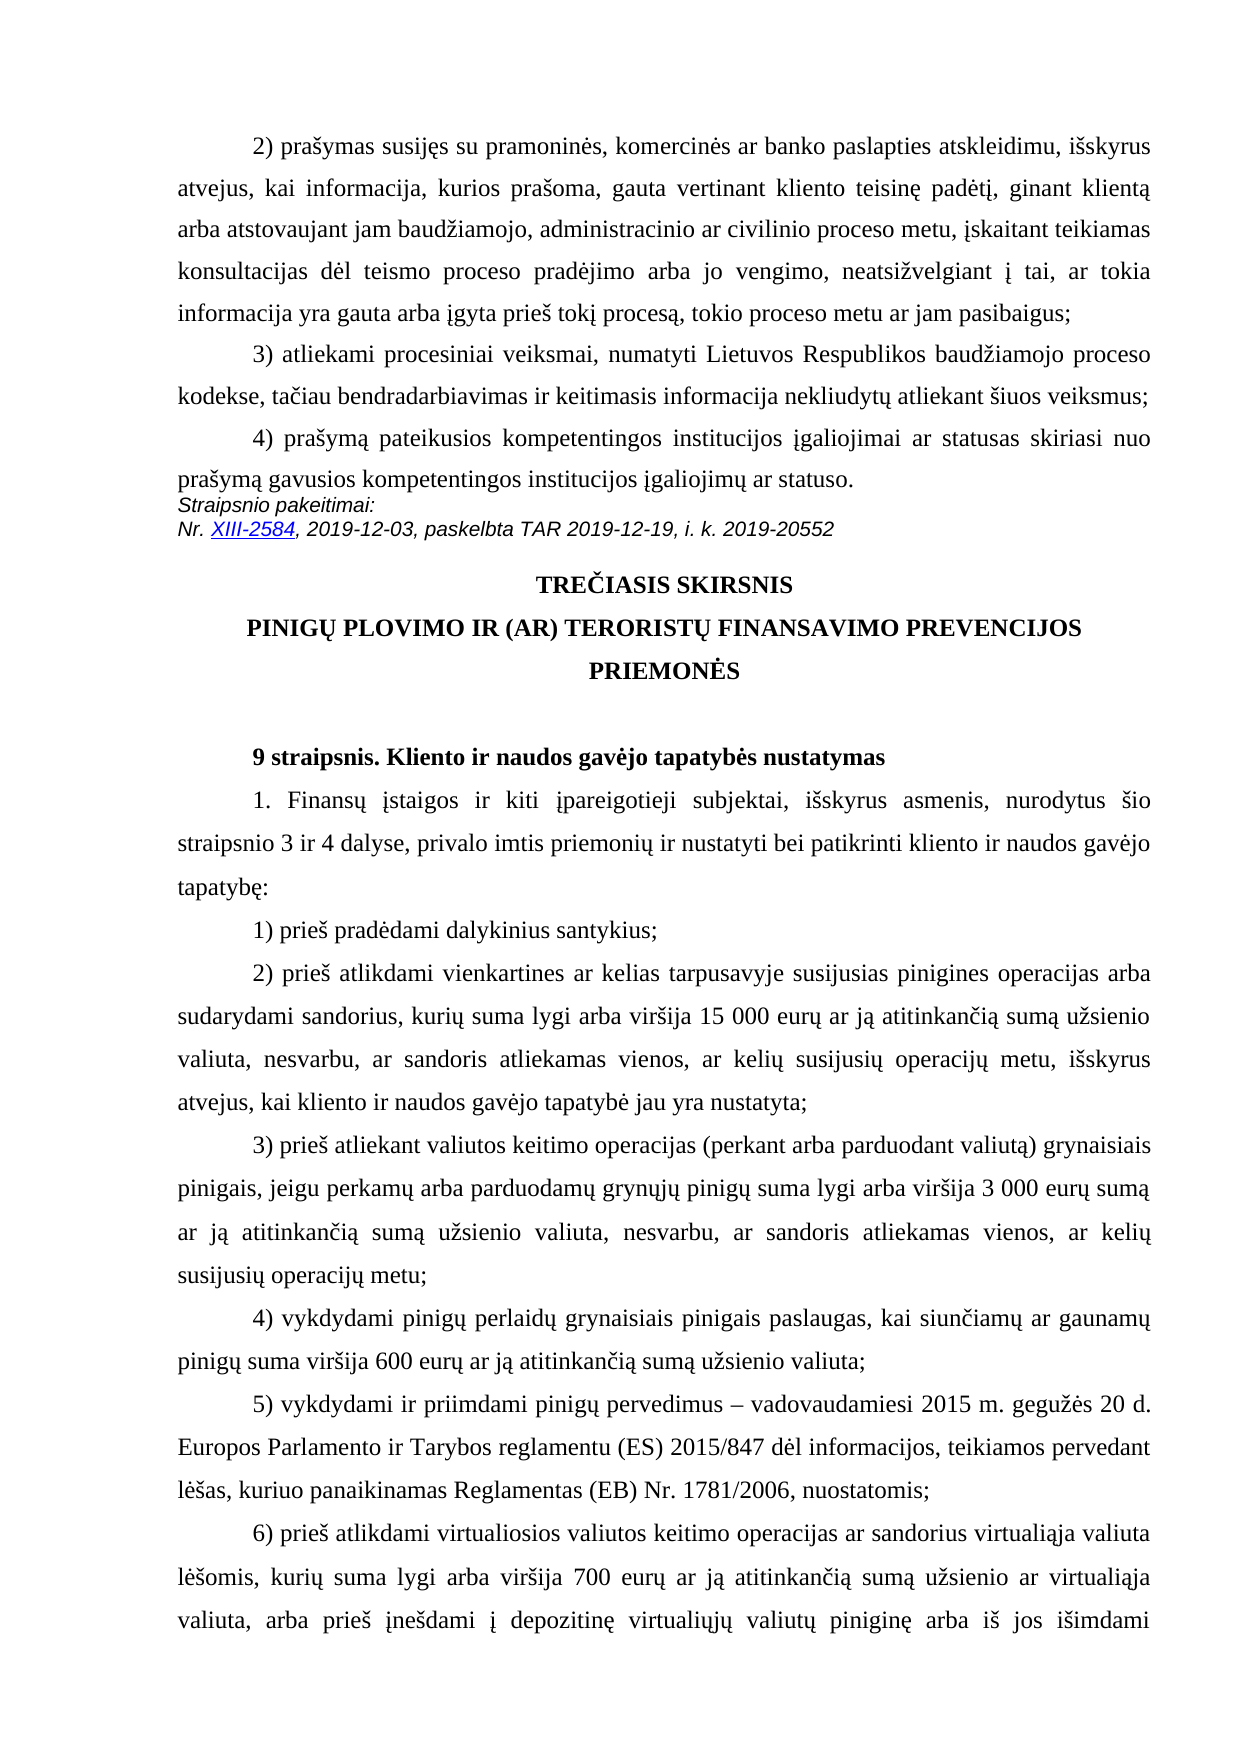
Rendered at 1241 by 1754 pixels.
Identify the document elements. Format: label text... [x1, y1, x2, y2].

text 2) prieš atlikdami vienkartines ar kelias tarpusavyje susijusias pinigines operacijas arba sudarydami sandorius, kurių suma lygi arba viršija 15 000 eurų ar ją atitinkančią sumą užsienio valiuta, nesvarbu, ar sandoris atliekamas vienos, ar kelių susijusių operacijų metu, išskyrus atvejus, kai kliento ir naudos gavėjo tapatybė jau yra nustatyta; [177, 958, 1152, 1116]
text 1) prieš pradėdami dalykinius santykius; [177, 915, 1152, 943]
text Nr. XIII-2584, 2019-12-03, paskelbta TAR 2019-12-19, i. k. 2019-20552 [177, 517, 1152, 541]
text TREČIASIS SKIRSNIS [177, 570, 1152, 598]
text 3) atliekami procesiniai veiksmai, numatyti Lietuvos Respublikos baudžiamojo proceso kodekse, tačiau bendradarbiavimas ir keitimasis informacija nekliudytų atliekant šiuos veiksmus; [177, 326, 1152, 410]
text 6) prieš atlikdami virtualiosios valiutos keitimo operacijas ar sandorius virtualiąja valiuta lėšomis, kurių suma lygi arba viršija 700 eurų ar ją atitinkančią sumą užsienio ar virtualiąja valiuta, arba prieš įnešdami į depozitinę virtualiųjų valiutų piniginę arba iš jos išimdami [177, 1518, 1152, 1633]
text Straipsnio pakeitimai: [177, 493, 1152, 517]
text 9 straipsnis. Kliento ir naudos gavėjo tapatybės nustatymas [177, 742, 1152, 771]
text 4) vykdydami pinigų perlaidų grynaisiais pinigais paslaugas, kai siunčiamų ar gaunamų pinigų suma viršija 600 eurų ar ją atitinkančią sumą užsienio valiuta; [177, 1303, 1152, 1375]
text 1. Finansų įstaigos ir kiti įpareigotieji subjektai, išskyrus asmenis, nurodytus šio straipsnio 3 ir 4 dalyse, privalo imtis priemonių ir nustatyti bei patikrinti kliento ir naudos gavėjo tapatybę: [177, 785, 1152, 900]
text 2) prašymas susijęs su pramoninės, komercinės ar banko paslapties atskleidimu, išskyrus atvejus, kai informacija, kurios prašoma, gauta vertinant kliento teisinę padėtį, ginant klientą arba atstovaujant jam baudžiamojo, administracinio ar civilinio proceso metu, įskaitant teikiamas konsultacijas dėl teismo proceso pradėjimo arba jo vengimo, neatsižvelgiant į tai, ar tokia informacija yra gauta arba įgyta prieš tokį procesą, tokio proceso metu ar jam pasibaigus; [177, 118, 1152, 326]
text PINIGŲ PLOVIMO IR (AR) TERORISTŲ FINANSAVIMO PREVENCIJOS PRIEMONĖS [177, 613, 1152, 685]
text 4) prašymą pateikusios kompetentingos institucijos įgaliojimai ar statusas skiriasi nuo prašymą gavusios kompetentingos institucijos įgaliojimų ar statuso. [177, 410, 1152, 493]
text 5) vykdydami ir priimdami pinigų pervedimus – vadovaudamiesi 2015 m. gegužės 20 d. Europos Parlamento ir Tarybos reglamentu (ES) 2015/847 dėl informacijos, teikiamos pervedant lėšas, kuriuo panaikinamas Reglamentas (EB) Nr. 1781/2006, nuostatomis; [177, 1389, 1152, 1504]
text 3) prieš atliekant valiutos keitimo operacijas (perkant arba parduodant valiutą) grynaisiais pinigais, jeigu perkamų arba parduodamų grynųjų pinigų suma lygi arba viršija 3 000 eurų sumą ar ją atitinkančią sumą užsienio valiuta, nesvarbu, ar sandoris atliekamas vienos, ar kelių susijusių operacijų metu; [177, 1130, 1152, 1288]
